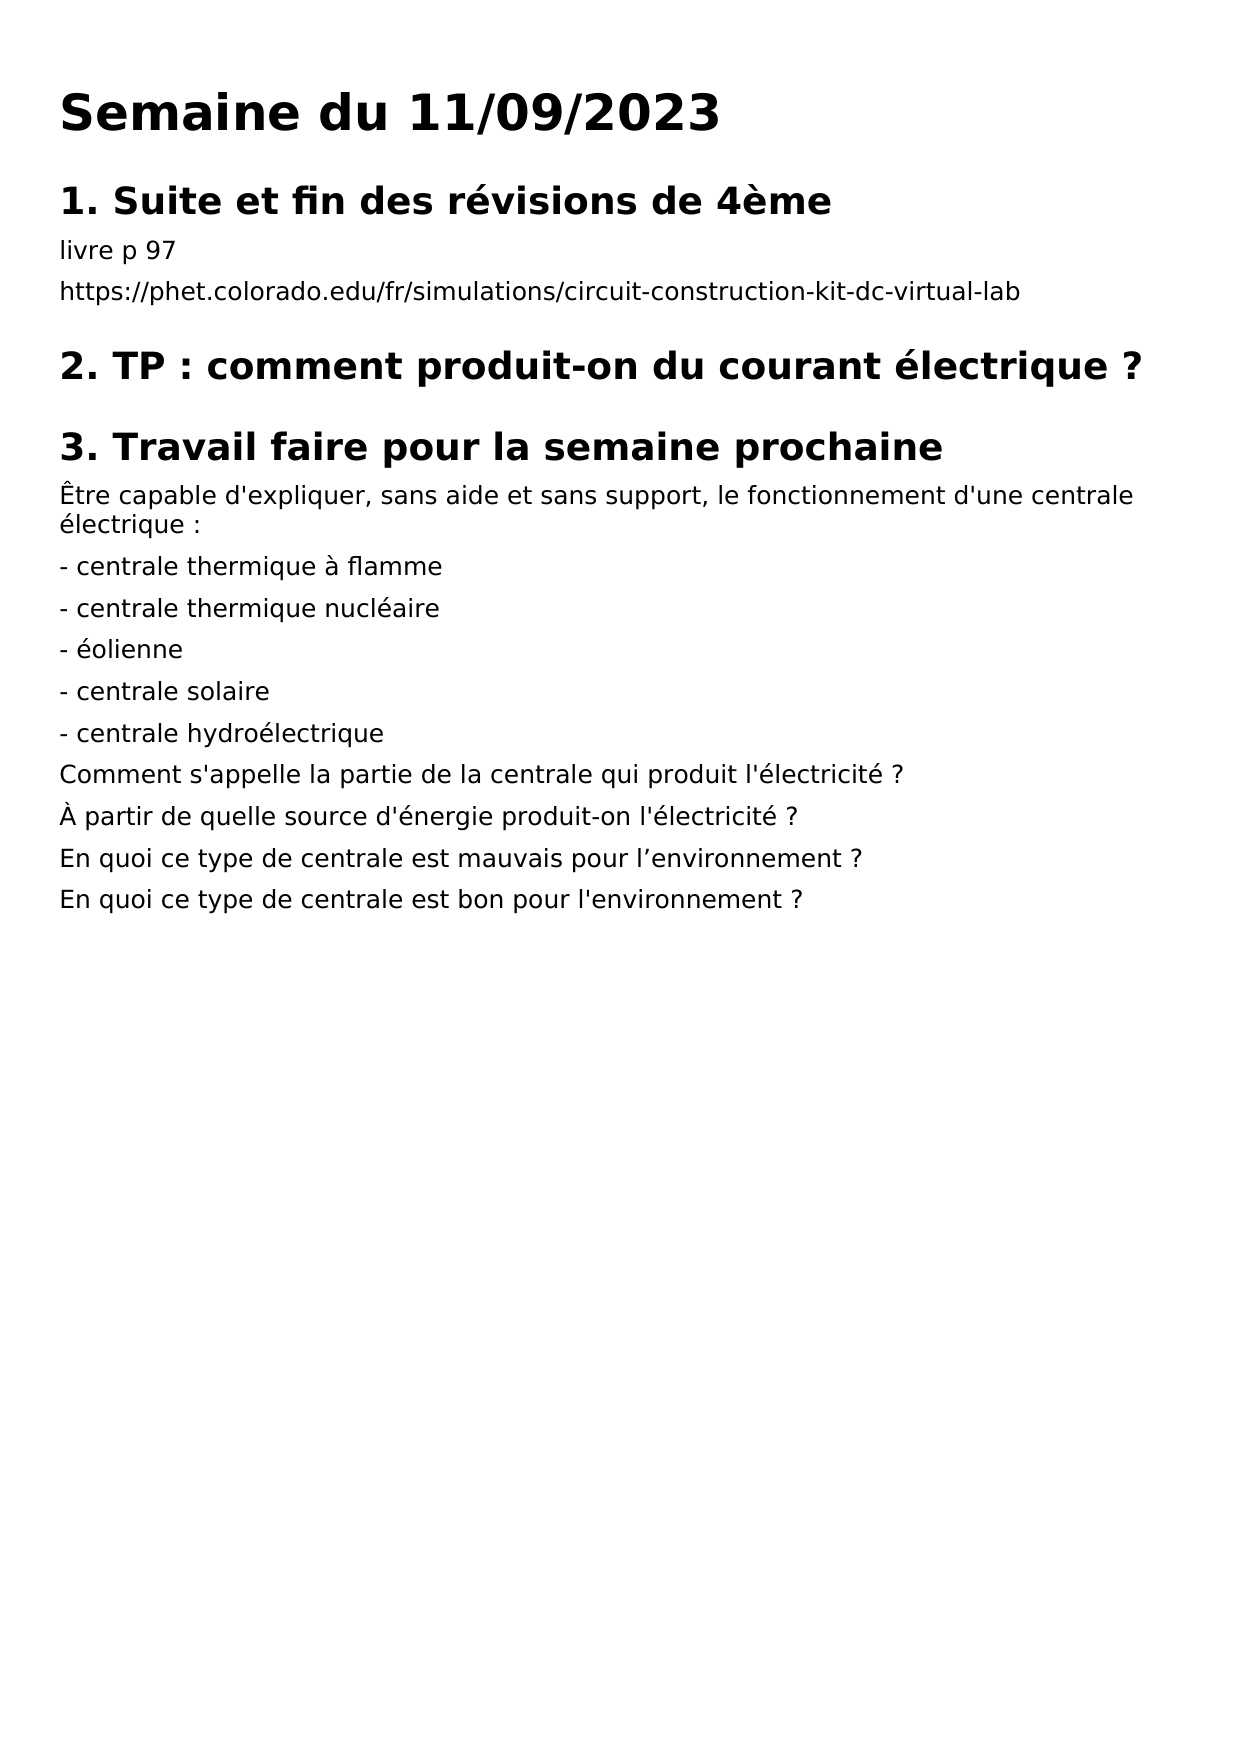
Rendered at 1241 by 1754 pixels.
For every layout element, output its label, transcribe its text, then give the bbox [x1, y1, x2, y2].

text - éolienne [59, 636, 1181, 665]
text - centrale thermique à flamme [59, 552, 1181, 582]
text - centrale thermique nucléaire [59, 594, 1181, 623]
text En quoi ce type de centrale est mauvais pour l’environnement ? [59, 844, 1181, 873]
text En quoi ce type de centrale est bon pour l'environnement ? [59, 886, 1181, 915]
text https://phet.colorado.edu/fr/simulations/circuit-construction-kit-dc-virtual-lab [59, 278, 1181, 307]
text Comment s'appelle la partie de la centrale qui produit l'électricité ? [59, 761, 1181, 790]
text livre p 97 [59, 236, 1181, 265]
subtitle 2. TP : comment produit-on du courant électrique ? [59, 344, 1181, 388]
subtitle Semaine du 11/09/2023 [59, 84, 1181, 142]
text - centrale hydroélectrique [59, 719, 1181, 748]
subtitle 1. Suite et fin des révisions de 4ème [59, 180, 1181, 223]
text Être capable d'expliquer, sans aide et sans support, le fonctionnement d'une centrale électrique : [59, 482, 1181, 540]
text - centrale solaire [59, 677, 1181, 707]
subtitle 3. Travail faire pour la semaine prochaine [59, 425, 1181, 469]
text À partir de quelle source d'énergie produit-on l'électricité ? [59, 802, 1181, 832]
